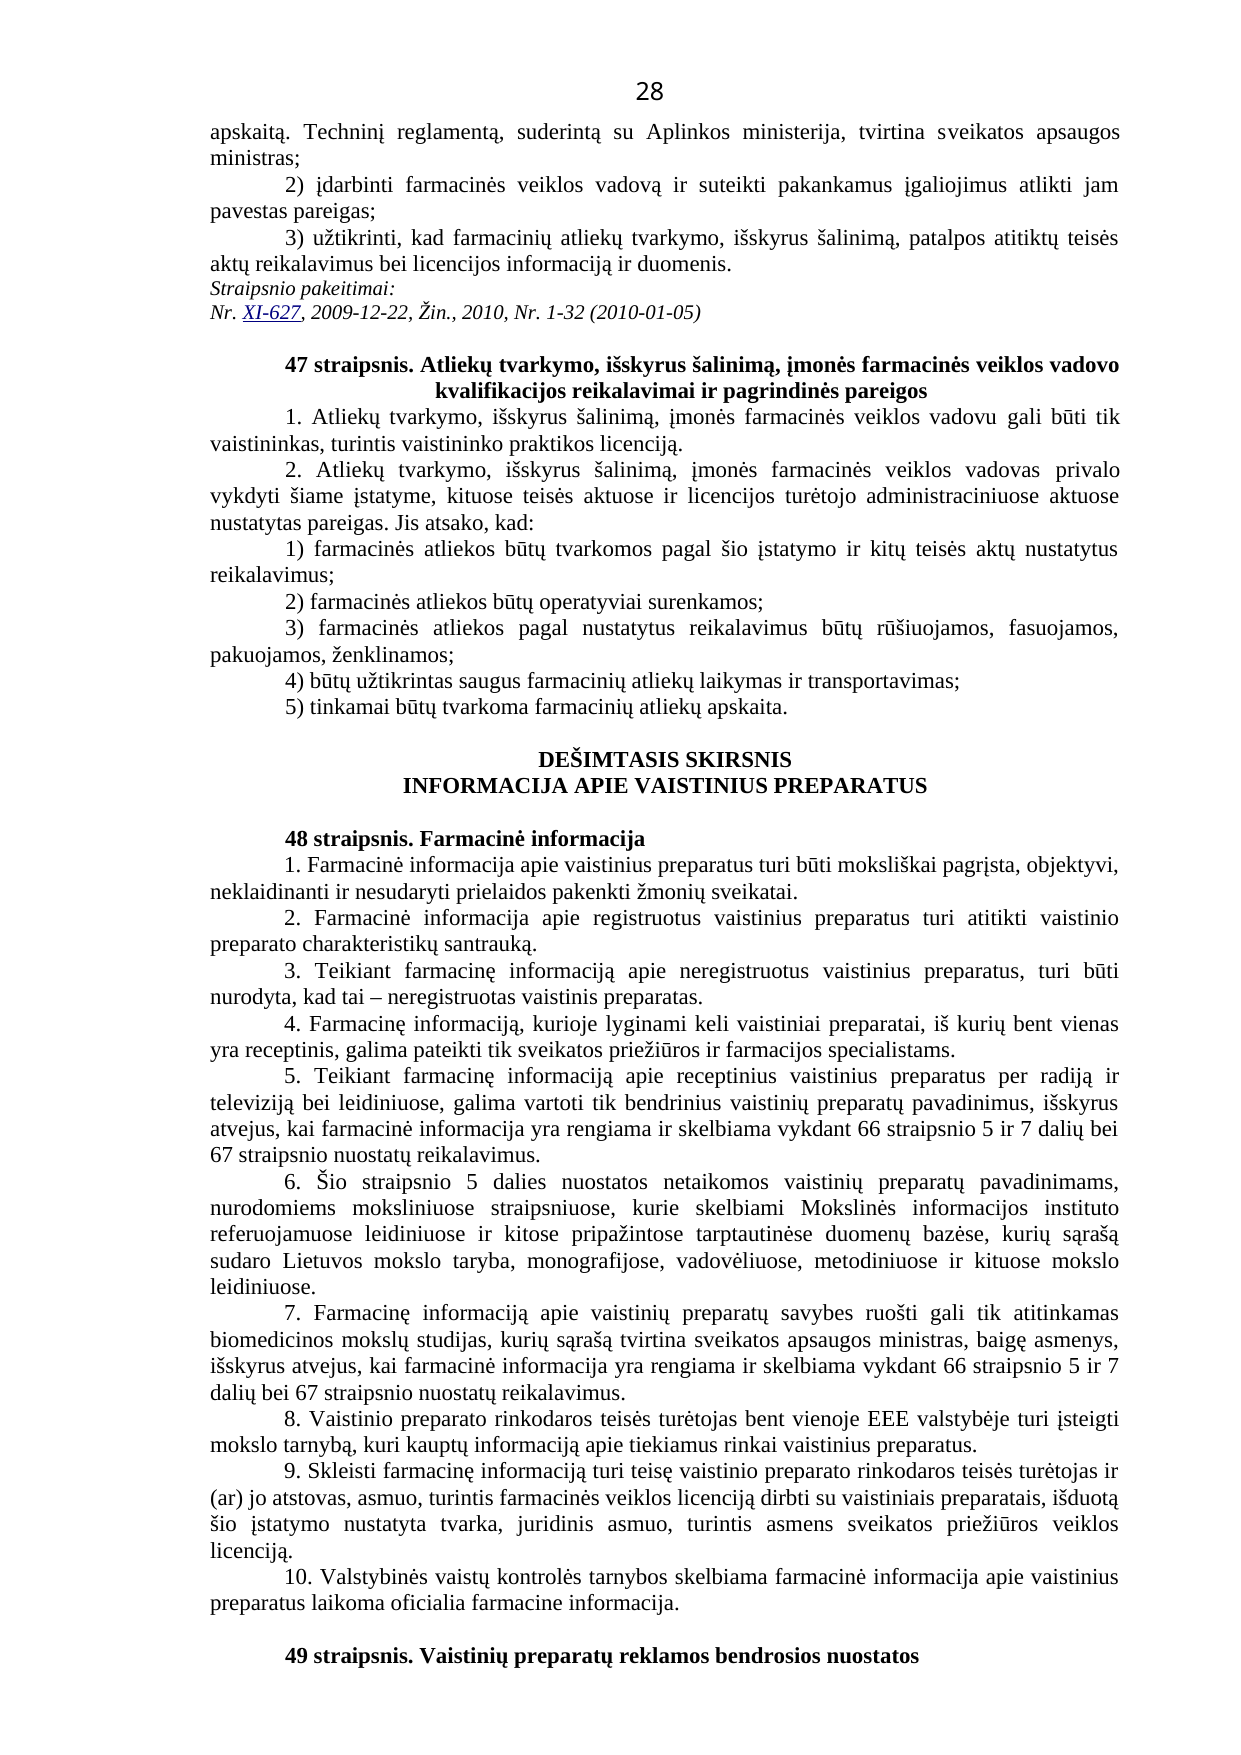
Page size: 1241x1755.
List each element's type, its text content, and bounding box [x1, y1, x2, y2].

text 2) farmacinės atliekos būtų operatyviai surenkamos; [210, 588, 1120, 614]
text 7. Farmacinę informaciją apie vaistinių preparatų savybes ruošti gali tik atitinkamas biomedicinos mokslų studijas, kurių sąrašą tvirtina sveikatos apsaugos ministras, baigę asmenys, išskyrus atvejus, kai farmacinė informacija yra rengiama ir skelbiama vykdant 66 straipsnio 5 ir 7 dalių bei 67 straipsnio nuostatų reikalavimus. [210, 1299, 1120, 1405]
text 5) tinkamai būtų tvarkoma farmacinių atliekų apskaita. [210, 693, 1120, 720]
text 4) būtų užtikrintas saugus farmacinių atliekų laikymas ir transportavimas; [210, 667, 1120, 693]
text apskaitą. Techninį reglamentą, suderintą su Aplinkos ministerija, tvirtina sveikatos apsaugos ministras; [210, 118, 1120, 171]
text 2. Atliekų tvarkymo, išskyrus šalinimą, įmonės farmacinės veiklos vadovas privalo vykdyti šiame įstatyme, kituose teisės aktuose ir licencijos turėtojo administraciniuose aktuose nustatytas pareigas. Jis atsako, kad: [210, 456, 1120, 535]
text 4. Farmacinę informaciją, kurioje lyginami keli vaistiniai preparatai, iš kurių bent vienas yra receptinis, galima pateikti tik sveikatos priežiūros ir farmacijos specialistams. [210, 1009, 1120, 1062]
text 3) užtikrinti, kad farmacinių atliekų tvarkymo, išskyrus šalinimą, patalpos atitiktų teisės aktų reikalavimus bei licencijos informaciją ir duomenis. [210, 223, 1120, 276]
text INFORMACIJA APIE VAISTINIUS PREPARATUS [210, 772, 1120, 799]
text 48 straipsnis. Farmacinė informacija [210, 825, 1120, 851]
text 1) farmacinės atliekos būtų tvarkomos pagal šio įstatymo ir kitų teisės aktų nustatytus reikalavimus; [210, 535, 1120, 588]
text 10. Valstybinės vaistų kontrolės tarnybos skelbiama farmacinė informacija apie vaistinius preparatus laikoma oficialia farmacine informacija. [210, 1563, 1120, 1616]
text 6. Šio straipsnio 5 dalies nuostatos netaikomos vaistinių preparatų pavadinimams, nurodomiems moksliniuose straipsniuose, kurie skelbiami Mokslinės informacijos instituto referuojamuose leidiniuose ir kitose pripažintose tarptautinėse duomenų bazėse, kurių sąrašą sudaro Lietuvos mokslo taryba, monografijose, vadovėliuose, metodiniuose ir kituose mokslo leidiniuose. [210, 1168, 1120, 1299]
subtitle DEŠIMTASIS SKIRSNIS [210, 746, 1120, 772]
text Straipsnio pakeitimai: [210, 276, 1120, 300]
text 1. Farmacinė informacija apie vaistinius preparatus turi būti moksliškai pagrįsta, objektyvi, neklaidinanti ir nesudaryti prielaidos pakenkti žmonių sveikatai. [210, 851, 1120, 904]
text Nr. XI-627, 2009-12-22, Žin., 2010, Nr. 1-32 (2010-01-05) [210, 300, 1120, 324]
text 5. Teikiant farmacinę informaciją apie receptinius vaistinius preparatus per radiją ir televiziją bei leidiniuose, galima vartoti tik bendrinius vaistinių preparatų pavadinimus, išskyrus atvejus, kai farmacinė informacija yra rengiama ir skelbiama vykdant 66 straipsnio 5 ir 7 dalių bei 67 straipsnio nuostatų reikalavimus. [210, 1062, 1120, 1168]
text 47 straipsnis. Atliekų tvarkymo, išskyrus šalinimą, įmonės farmacinės veiklos vadovo kvalifikacijos reikalavimai ir pagrindinės pareigos [285, 351, 1120, 403]
text 2. Farmacinė informacija apie registruotus vaistinius preparatus turi atitikti vaistinio preparato charakteristikų santrauką. [210, 904, 1120, 957]
text 3) farmacinės atliekos pagal nustatytus reikalavimus būtų rūšiuojamos, fasuojamos, pakuojamos, ženklinamos; [210, 614, 1120, 667]
text 49 straipsnis. Vaistinių preparatų reklamos bendrosios nuostatos [210, 1642, 1120, 1668]
text 2) įdarbinti farmacinės veiklos vadovą ir suteikti pakankamus įgaliojimus atlikti jam pavestas pareigas; [210, 171, 1120, 223]
text 8. Vaistinio preparato rinkodaros teisės turėtojas bent vienoje EEE valstybėje turi įsteigti mokslo tarnybą, kuri kauptų informaciją apie tiekiamus rinkai vaistinius preparatus. [210, 1405, 1120, 1458]
text 3. Teikiant farmacinę informaciją apie neregistruotus vaistinius preparatus, turi būti nurodyta, kad tai – neregistruotas vaistinis preparatas. [210, 957, 1120, 1009]
text 9. Skleisti farmacinę informaciją turi teisę vaistinio preparato rinkodaros teisės turėtojas ir (ar) jo atstovas, asmuo, turintis farmacinės veiklos licenciją dirbti su vaistiniais preparatais, išduotą šio įstatymo nustatyta tvarka, juridinis asmuo, turintis asmens sveikatos priežiūros veiklos licenciją. [210, 1458, 1120, 1563]
text 1. Atliekų tvarkymo, išskyrus šalinimą, įmonės farmacinės veiklos vadovu gali būti tik vaistininkas, turintis vaistininko praktikos licenciją. [210, 403, 1120, 456]
